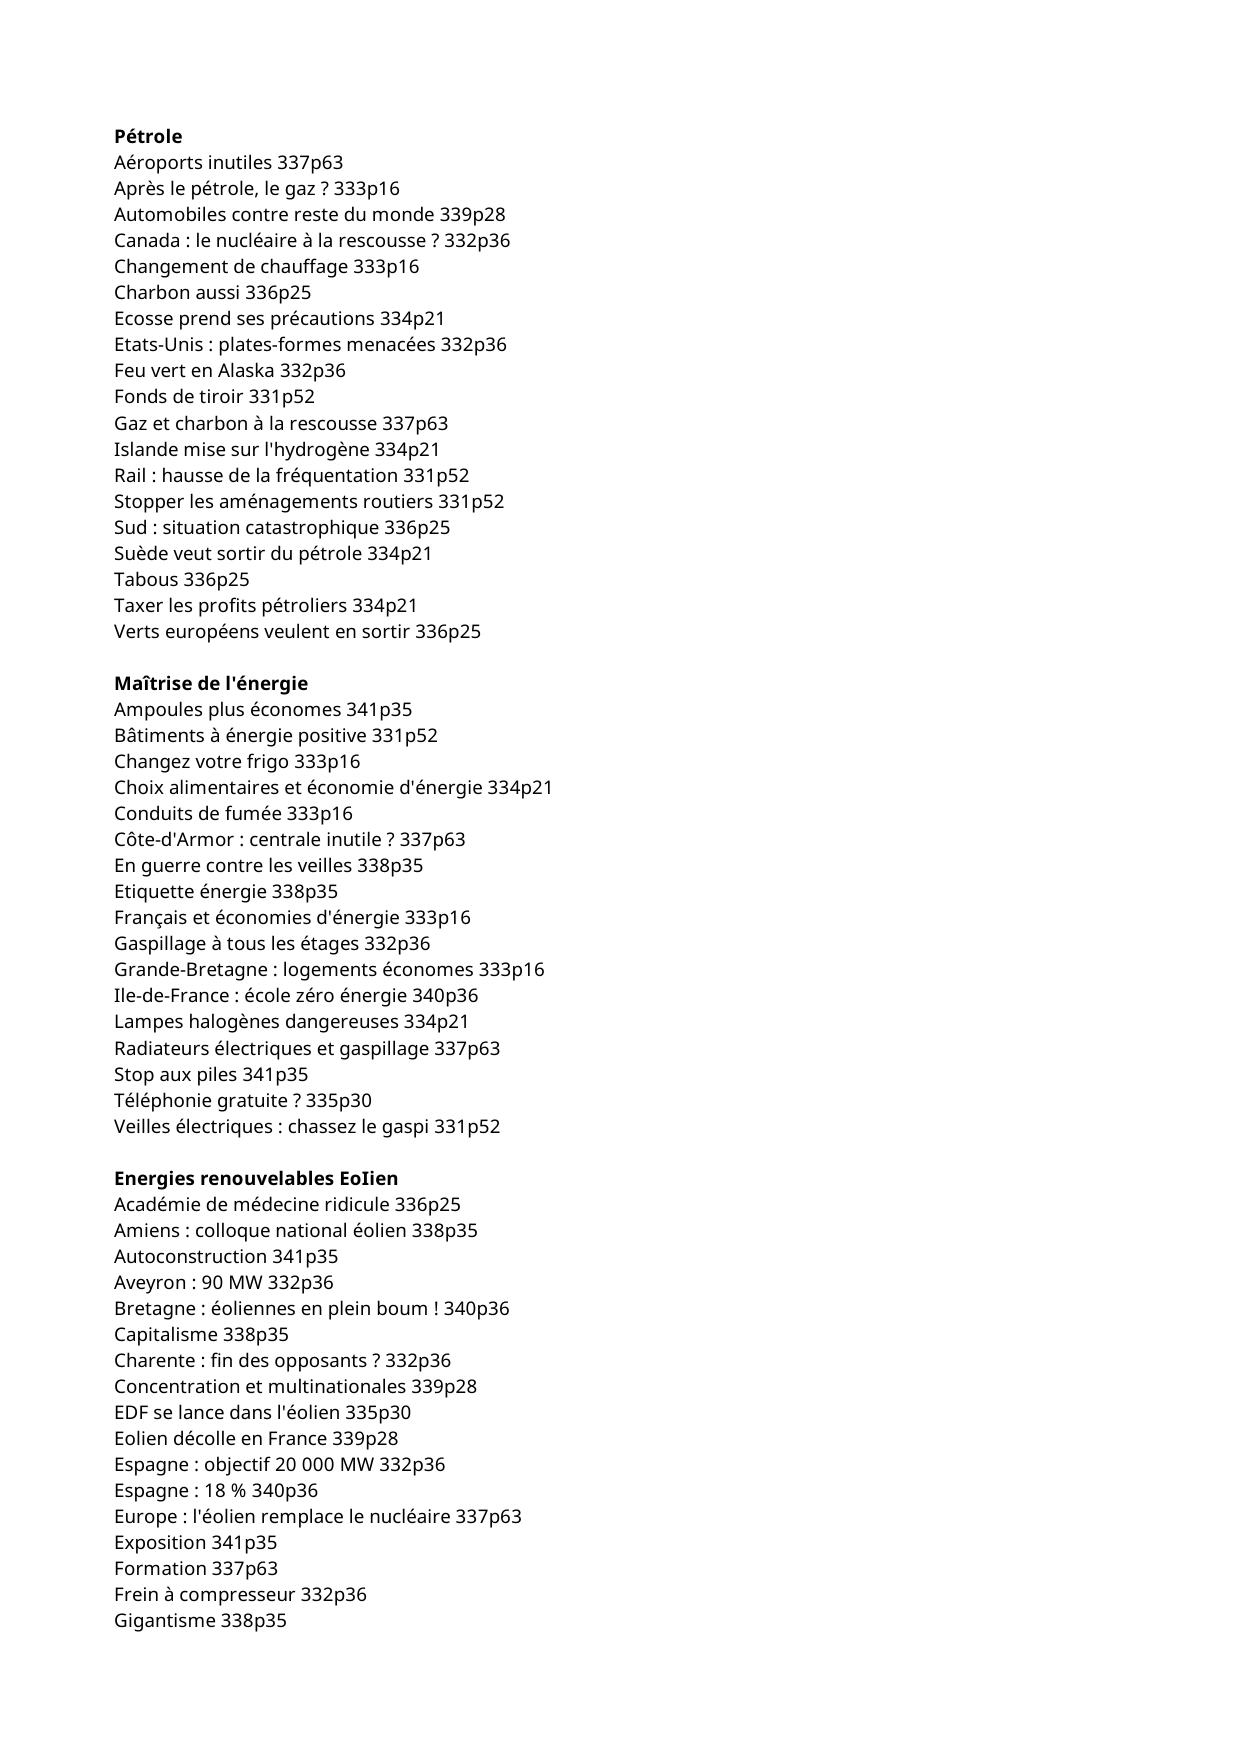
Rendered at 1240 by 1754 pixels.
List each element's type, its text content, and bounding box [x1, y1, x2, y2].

text Espagne : objectif 20 000 MW 332p36 [114, 1451, 1126, 1477]
text Grande-Bretagne : logements économes 333p16 [114, 956, 1126, 982]
text Amiens : colloque national éolien 338p35 [114, 1217, 1126, 1243]
text Bretagne : éoliennes en plein boum ! 340p36 [114, 1295, 1126, 1321]
text Aveyron : 90 MW 332p36 [114, 1269, 1126, 1295]
text Automobiles contre reste du monde 339p28 [114, 201, 1126, 227]
text Maîtrise de l'énergie [114, 670, 1126, 696]
text Fonds de tiroir 331p52 [114, 383, 1126, 409]
text Choix alimentaires et économie d'énergie 334p21 [114, 774, 1126, 800]
text Académie de médecine ridicule 336p25 [114, 1191, 1126, 1217]
text Ile-de-France : école zéro énergie 340p36 [114, 982, 1126, 1008]
text Pétrole [114, 123, 1126, 149]
text Canada : le nucléaire à la rescousse ? 332p36 [114, 227, 1126, 253]
text Lampes halogènes dangereuses 334p21 [114, 1008, 1126, 1034]
text Rail : hausse de la fréquentation 331p52 [114, 461, 1126, 487]
text Autoconstruction 341p35 [114, 1243, 1126, 1269]
text Exposition 341p35 [114, 1529, 1126, 1555]
text Tabous 336p25 [114, 566, 1126, 592]
text Gaspillage à tous les étages 332p36 [114, 930, 1126, 956]
text Changez votre frigo 333p16 [114, 748, 1126, 774]
text Gigantisme 338p35 [114, 1607, 1126, 1633]
text Suède veut sortir du pétrole 334p21 [114, 539, 1126, 566]
text Feu vert en Alaska 332p36 [114, 357, 1126, 383]
text Changement de chauffage 333p16 [114, 253, 1126, 279]
text Eolien décolle en France 339p28 [114, 1425, 1126, 1451]
text Charente : fin des opposants ? 332p36 [114, 1347, 1126, 1373]
text Aéroports inutiles 337p63 [114, 149, 1126, 175]
text Ampoules plus économes 341p35 [114, 696, 1126, 722]
text Charbon aussi 336p25 [114, 279, 1126, 305]
text Espagne : 18 % 340p36 [114, 1477, 1126, 1503]
text Stop aux piles 341p35 [114, 1060, 1126, 1086]
text Formation 337p63 [114, 1555, 1126, 1581]
text Conduits de fumée 333p16 [114, 800, 1126, 826]
text En guerre contre les veilles 338p35 [114, 852, 1126, 878]
text Islande mise sur l'hydrogène 334p21 [114, 435, 1126, 461]
text EDF se lance dans l'éolien 335p30 [114, 1399, 1126, 1425]
text Veilles électriques : chassez le gaspi 331p52 [114, 1112, 1126, 1138]
text Europe : l'éolien remplace le nucléaire 337p63 [114, 1503, 1126, 1529]
text Radiateurs électriques et gaspillage 337p63 [114, 1034, 1126, 1060]
text Stopper les aménagements routiers 331p52 [114, 487, 1126, 513]
text Taxer les profits pétroliers 334p21 [114, 592, 1126, 618]
text Concentration et multinationales 339p28 [114, 1373, 1126, 1399]
text Capitalisme 338p35 [114, 1321, 1126, 1347]
text Ecosse prend ses précautions 334p21 [114, 305, 1126, 331]
text Côte-d'Armor : centrale inutile ? 337p63 [114, 826, 1126, 852]
text Gaz et charbon à la rescousse 337p63 [114, 409, 1126, 435]
text Energies renouvelables EoIien [114, 1164, 1126, 1191]
text Français et économies d'énergie 333p16 [114, 904, 1126, 930]
text Sud : situation catastrophique 336p25 [114, 513, 1126, 539]
text Bâtiments à énergie positive 331p52 [114, 722, 1126, 748]
text Etats-Unis : plates-formes menacées 332p36 [114, 331, 1126, 357]
text Après le pétrole, le gaz ? 333p16 [114, 175, 1126, 201]
text Frein à compresseur 332p36 [114, 1581, 1126, 1607]
text Etiquette énergie 338p35 [114, 878, 1126, 904]
text Verts européens veulent en sortir 336p25 [114, 618, 1126, 644]
text Téléphonie gratuite ? 335p30 [114, 1086, 1126, 1112]
